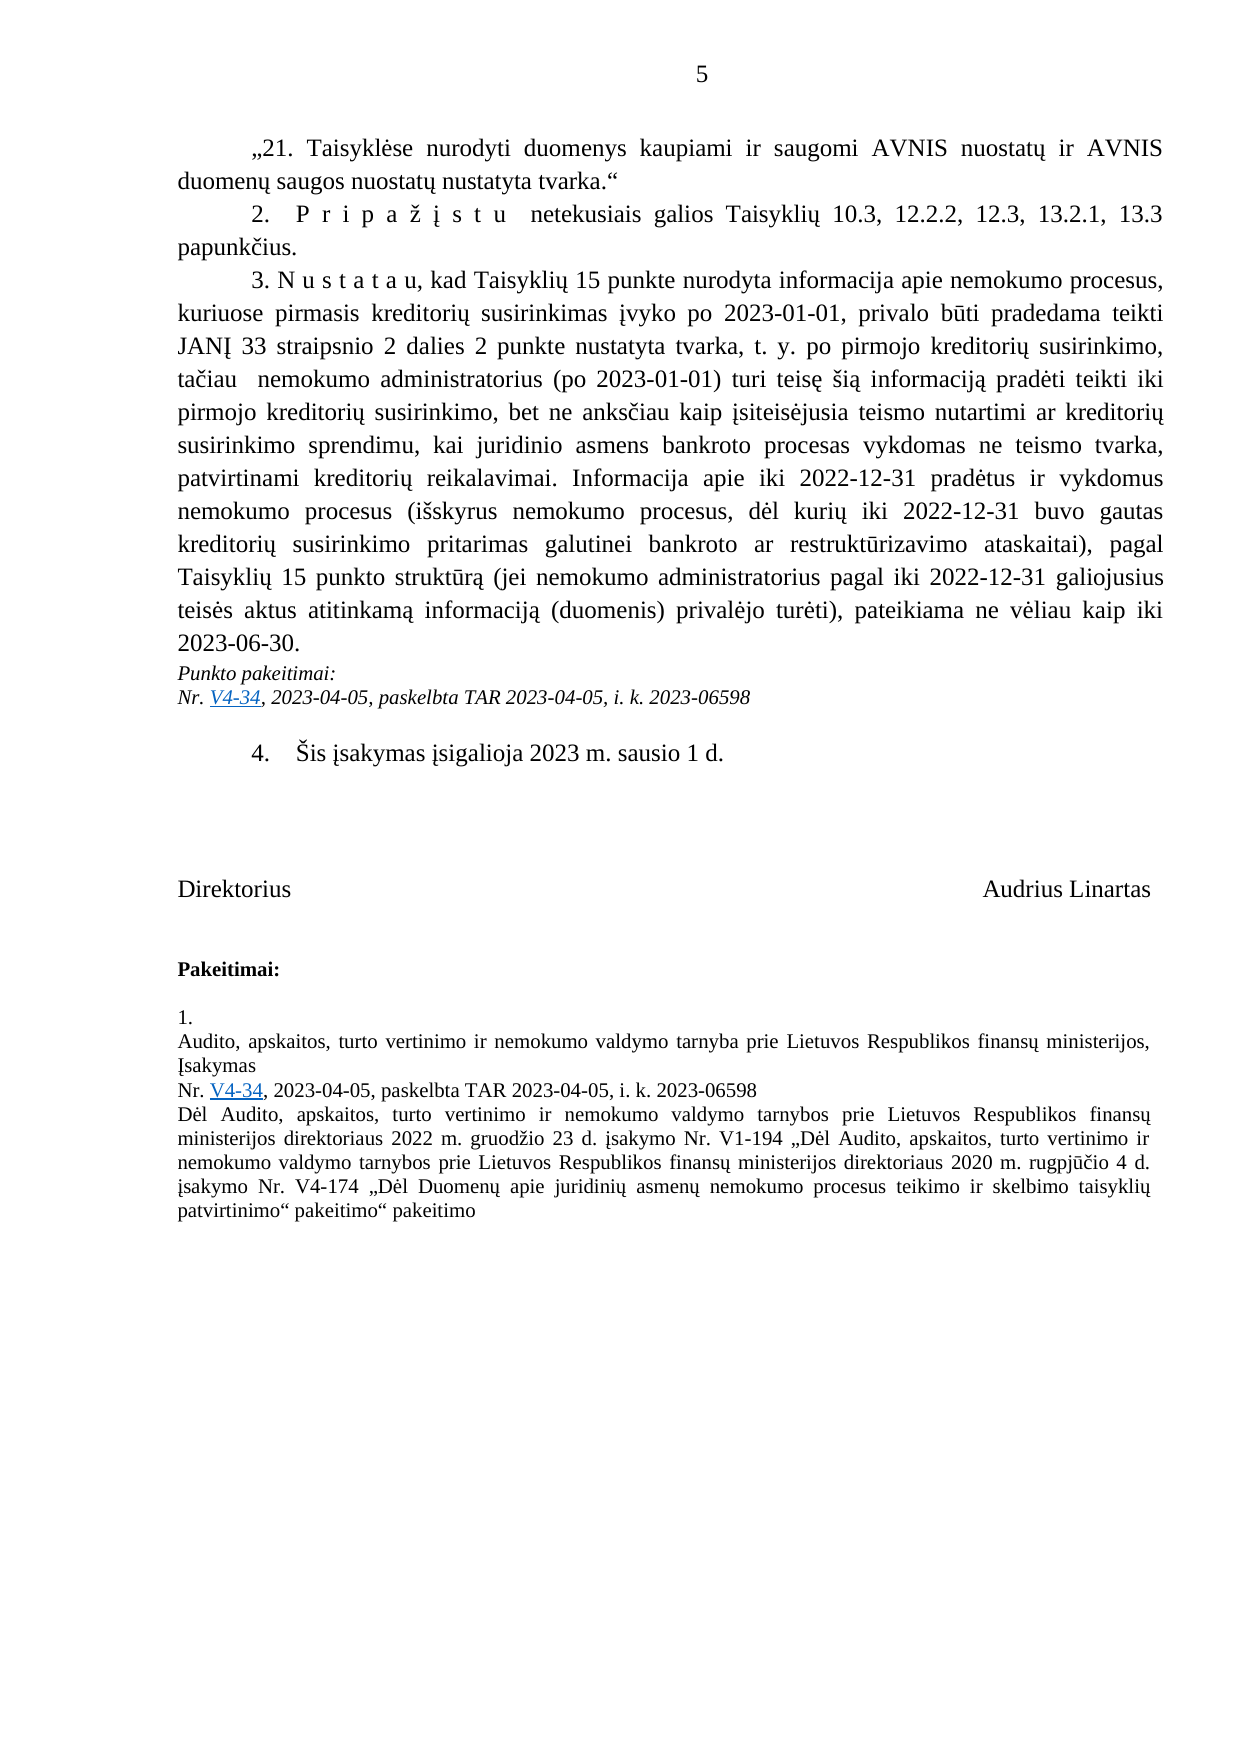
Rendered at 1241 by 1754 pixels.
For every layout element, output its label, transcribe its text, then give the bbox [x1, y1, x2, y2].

text 4. Šis įsakymas įsigalioja 2023 m. sausio 1 d. [177, 738, 1164, 767]
text Pakeitimai: [177, 957, 1152, 981]
text Nr. V4-34, 2023-04-05, paskelbta TAR 2023-04-05, i. k. 2023-06598 [177, 685, 1152, 709]
text Dėl Audito, apskaitos, turto vertinimo ir nemokumo valdymo tarnybos prie Lietuvos Respublikos finansų ministerijos direktoriaus 2022 m. gruodžio 23 d. įsakymo Nr. V1-194 „Dėl Audito, apskaitos, turto vertinimo ir nemokumo valdymo tarnybos prie Lietuvos Respublikos finansų ministerijos direktoriaus 2020 m. rugpjūčio 4 d. įsakymo Nr. V4-174 „Dėl Duomenų apie juridinių asmenų nemokumo procesus teikimo ir skelbimo taisyklių patvirtinimo“ pakeitimo“ pakeitimo [177, 1102, 1152, 1222]
text 1. [177, 1005, 1152, 1029]
text Nr. V4-34, 2023-04-05, paskelbta TAR 2023-04-05, i. k. 2023-06598 [177, 1077, 1152, 1102]
text Audito, apskaitos, turto vertinimo ir nemokumo valdymo tarnyba prie Lietuvos Respublikos finansų ministerijos, Įsakymas [177, 1029, 1152, 1077]
text 3. N u s t a t a u, kad Taisyklių 15 punkte nurodyta informacija apie nemokumo procesus, kuriuose pirmasis kreditorių susirinkimas įvyko po 2023-01-01, privalo būti pradedama teikti JANĮ 33 straipsnio 2 dalies 2 punkte nustatyta tvarka, t. y. po pirmojo kreditorių susirinkimo, tačiau nemokumo administratorius (po 2023-01-01) turi teisę šią informaciją pradėti teikti iki pirmojo kreditorių susirinkimo, bet ne anksčiau kaip įsiteisėjusia teismo nutartimi ar kreditorių susirinkimo sprendimu, kai juridinio asmens bankroto procesas vykdomas ne teismo tvarka, patvirtinami kreditorių reikalavimai. Informacija apie iki 2022-12-31 pradėtus ir vykdomus nemokumo procesus (išskyrus nemokumo procesus, dėl kurių iki 2022-12-31 buvo gautas kreditorių susirinkimo pritarimas galutinei bankroto ar restruktūrizavimo ataskaitai), pagal Taisyklių 15 punkto struktūrą (jei nemokumo administratorius pagal iki 2022-12-31 galiojusius teisės aktus atitinkamą informaciją (duomenis) privalėjo turėti), pateikiama ne vėliau kaip iki 2023-06-30. [177, 265, 1164, 657]
text „21. Taisyklėse nurodyti duomenys kaupiami ir saugomi AVNIS nuostatų ir AVNIS duomenų saugos nuostatų nustatyta tvarka.“ [177, 133, 1164, 195]
text Direktorius Audrius Linartas [177, 874, 1152, 903]
text 2. P r i p a ž į s t u netekusiais galios Taisyklių 10.3, 12.2.2, 12.3, 13.2.1, 13.3 papunkčius. [177, 199, 1164, 261]
text Punkto pakeitimai: [177, 661, 1152, 685]
